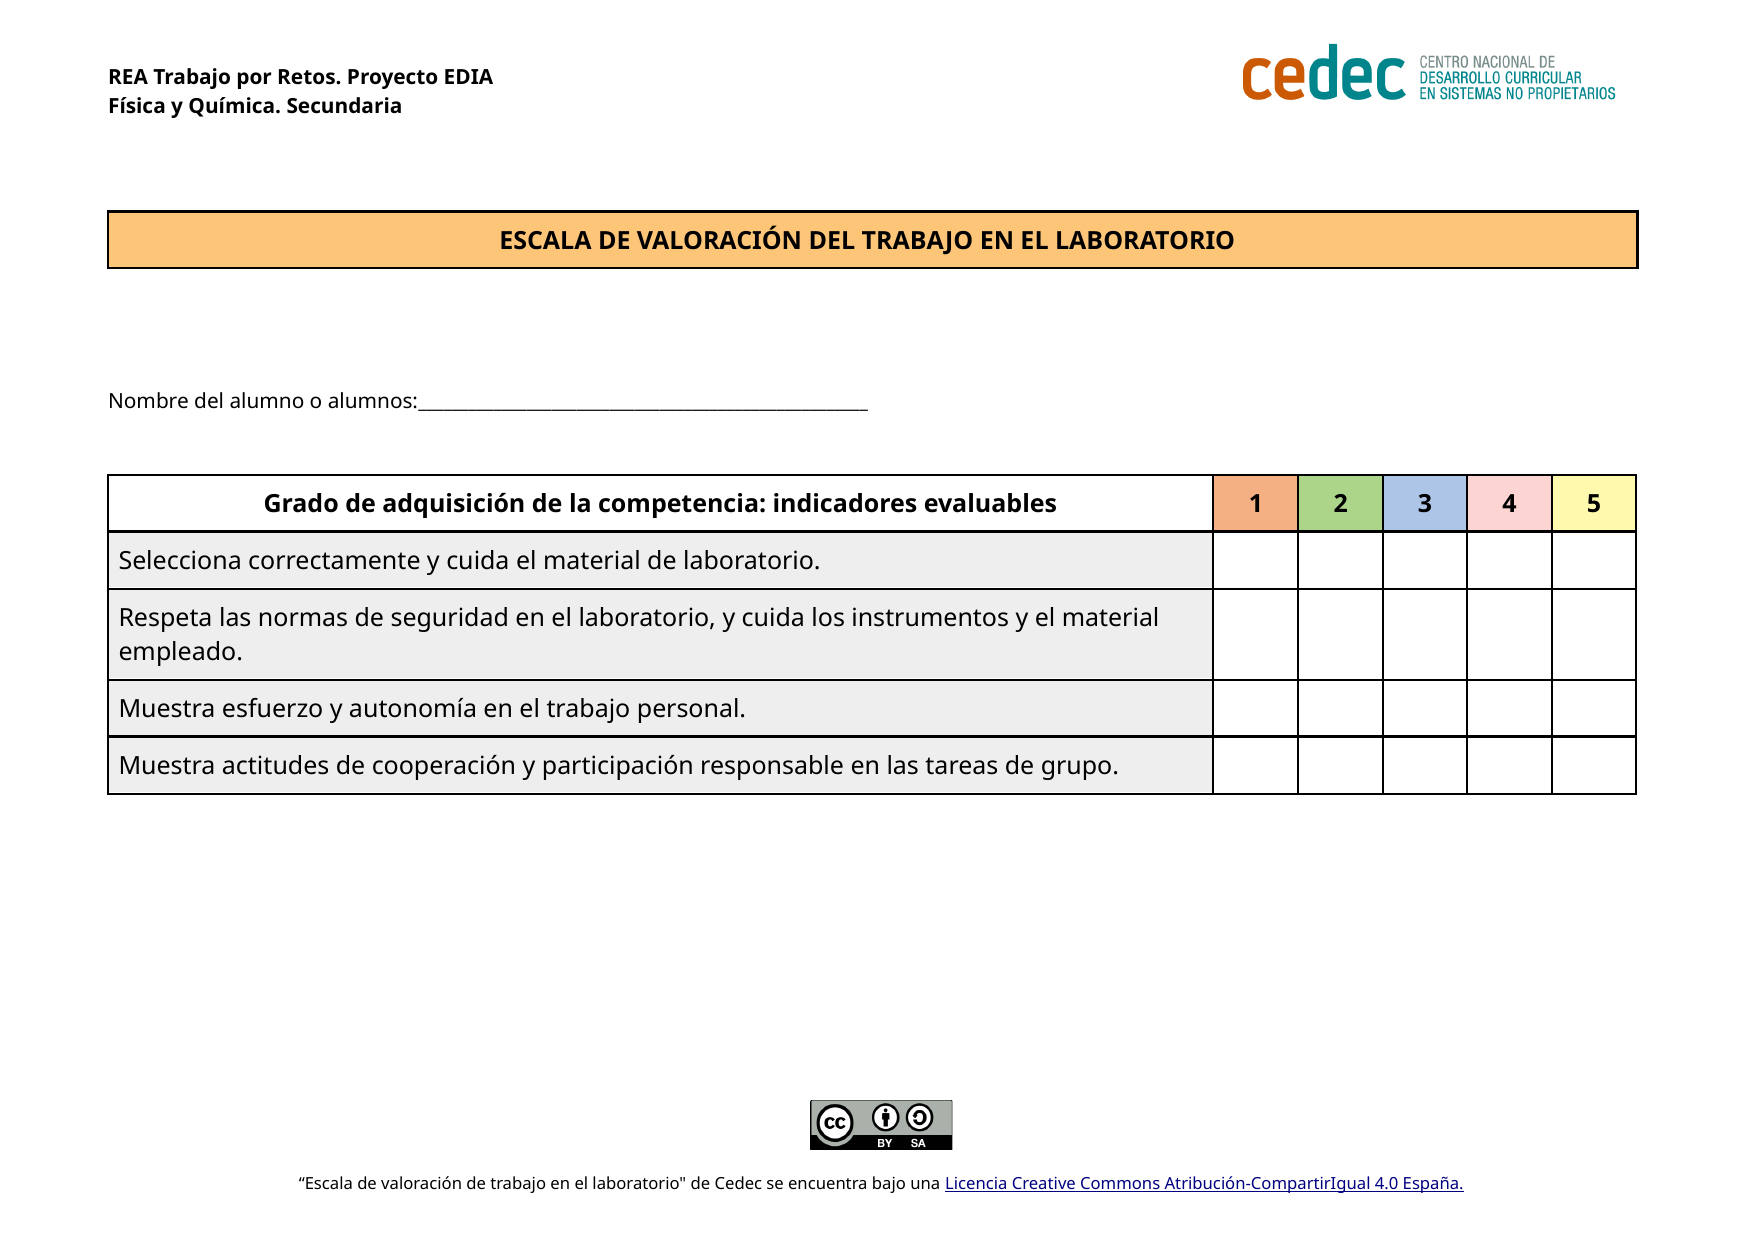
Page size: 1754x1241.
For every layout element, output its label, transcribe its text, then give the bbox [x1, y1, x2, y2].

table_header ESCALA DE VALORACIÓN DEL TRABAJO EN EL LABORATORIO [109, 213, 1636, 267]
table_cell [1553, 533, 1635, 587]
table_cell [1214, 738, 1297, 792]
text Nombre del alumno o alumnos:______________________________________________________ [108, 386, 1655, 414]
table_cell [1384, 533, 1466, 587]
picture [1240, 41, 1624, 110]
table_cell [1214, 533, 1297, 587]
table_cell Respeta las normas de seguridad en el laboratorio, y cuida los instrumentos y el material empleado. [109, 590, 1212, 678]
table_cell [1468, 738, 1551, 792]
table_cell [1299, 738, 1382, 792]
table_cell [1384, 681, 1466, 735]
table_cell Muestra actitudes de cooperación y participación responsable en las tareas de grupo. [109, 738, 1212, 792]
table_cell [1468, 681, 1551, 735]
table_cell [1468, 533, 1551, 587]
table_cell [1553, 681, 1635, 735]
table_cell [1299, 681, 1382, 735]
table_cell [1299, 590, 1382, 678]
table_cell [1214, 681, 1297, 735]
table_cell [1553, 590, 1635, 678]
table_cell [1214, 590, 1297, 678]
table_header 4 [1468, 476, 1551, 530]
table_header 3 [1384, 476, 1466, 530]
table_header 2 [1299, 476, 1382, 530]
table_header 5 [1553, 476, 1635, 530]
table_cell [1468, 590, 1551, 678]
table_header 1 [1214, 476, 1297, 530]
table_cell Muestra esfuerzo y autonomía en el trabajo personal. [109, 681, 1212, 735]
table_header Grado de adquisición de la competencia: indicadores evaluables [109, 476, 1212, 530]
table_cell [1553, 738, 1635, 792]
table_cell Selecciona correctamente y cuida el material de laboratorio. [109, 533, 1212, 587]
table_cell [1384, 590, 1466, 678]
picture [810, 1100, 953, 1150]
table_cell [1299, 533, 1382, 587]
table_cell [1384, 738, 1466, 792]
